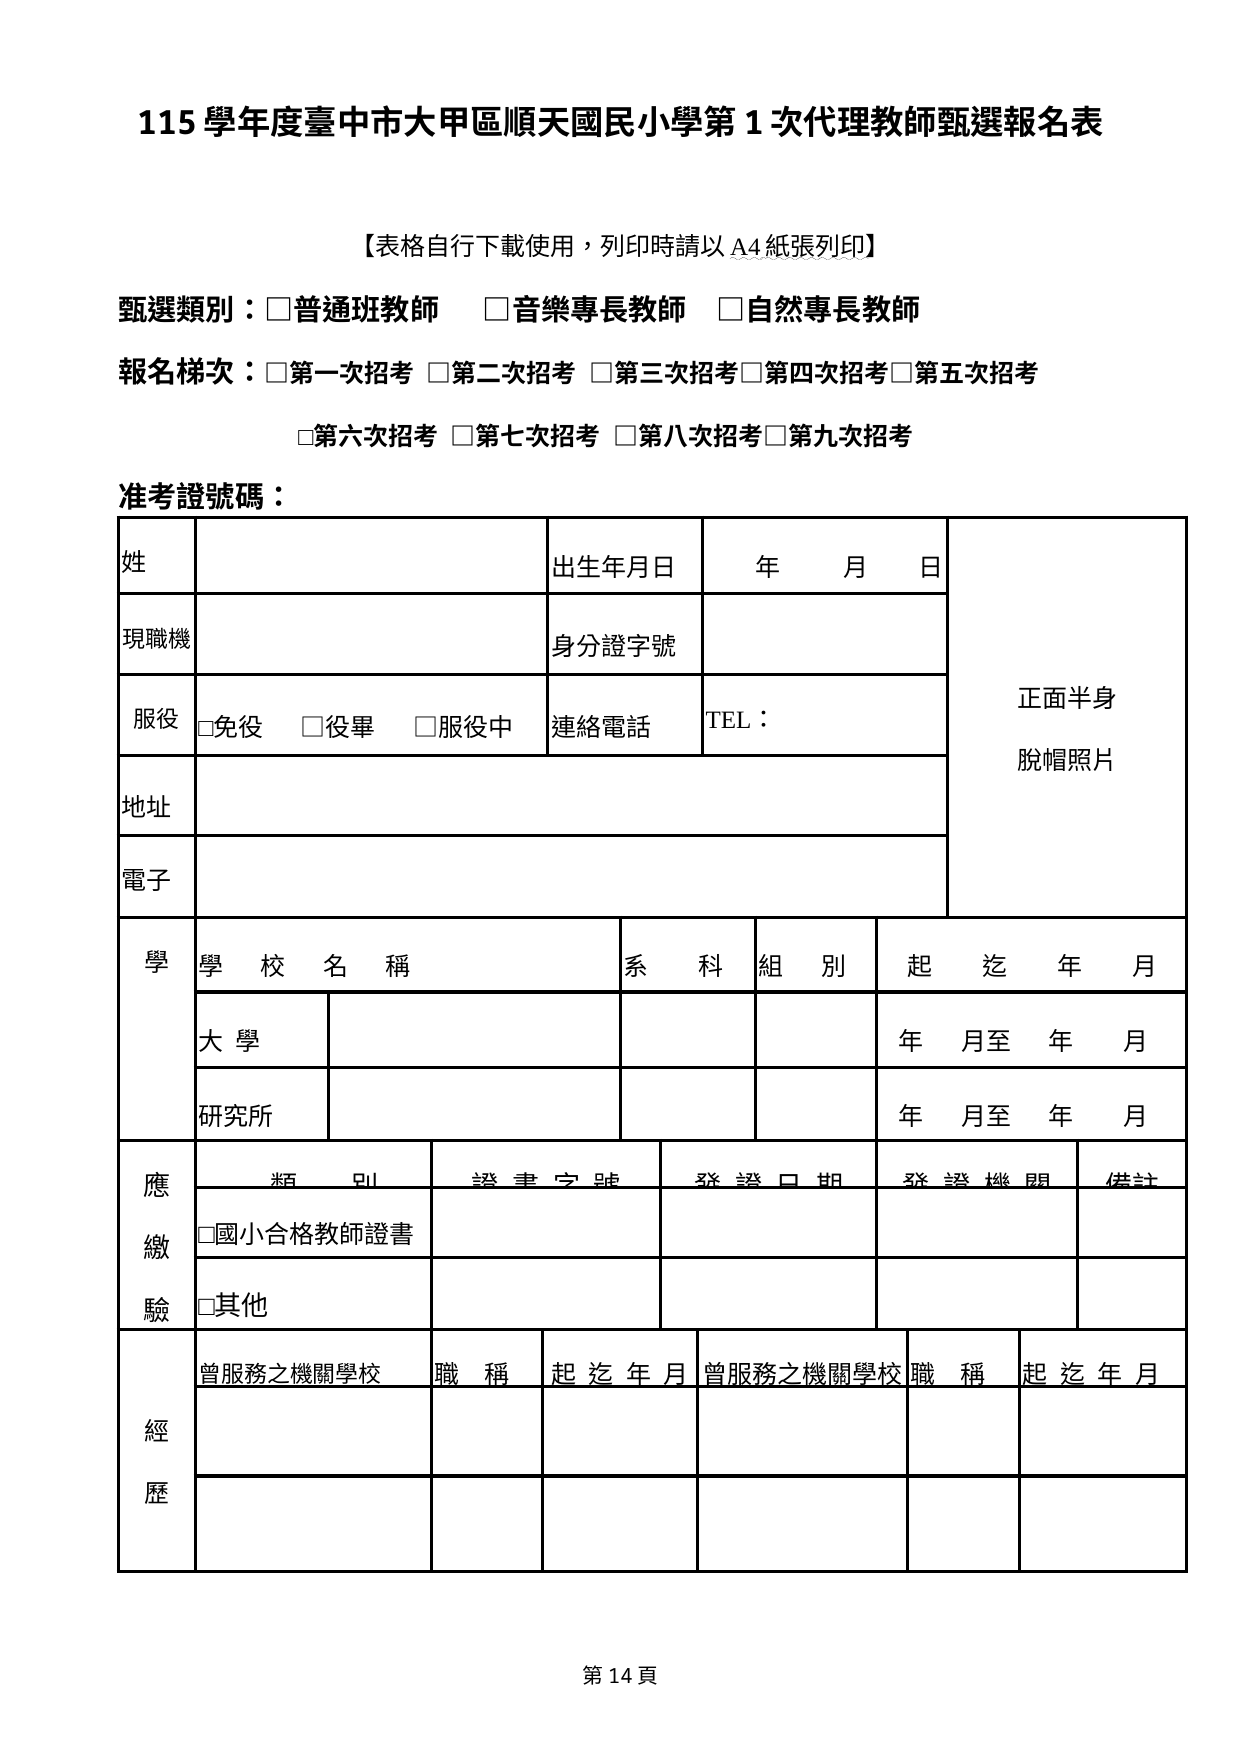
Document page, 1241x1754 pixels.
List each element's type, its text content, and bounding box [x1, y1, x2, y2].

text □第六次招考 □第七次招考 □第八次招考□第九次招考 [118, 391, 1122, 453]
table_cell 應 繳 驗 證 件 [120, 1142, 194, 1328]
table_cell 經 歷 [120, 1331, 194, 1570]
table_cell 職 稱 [433, 1331, 541, 1385]
table_cell □國小合格教師證書 [197, 1189, 430, 1256]
table_cell 學 歷 [120, 919, 194, 1139]
table_cell 地址 [120, 757, 194, 833]
text 115學年度臺中市大甲區順天國民小學第1次代理教師甄選報名表 [118, 78, 1122, 141]
table_cell [757, 1069, 875, 1139]
table_cell □免役 □役畢 □服役中 [197, 676, 546, 754]
table_cell 發 證 機 關 [878, 1142, 1076, 1186]
table_cell 職 稱 [909, 1331, 1018, 1385]
table_cell 大 學 [197, 994, 327, 1066]
table_cell 連絡電話 [549, 676, 701, 754]
table_cell [330, 1069, 619, 1139]
table_cell 證 書 字 號 [433, 1142, 659, 1186]
table_cell 類 別 [197, 1142, 430, 1186]
table_cell [197, 1478, 430, 1570]
table_cell 身分證字號 [549, 595, 701, 673]
table_cell 年 月至 年 月 [878, 994, 1185, 1066]
table_cell [1021, 1388, 1185, 1474]
table_cell 系 科 [622, 919, 754, 990]
table_cell 曾服務之機關學校 [197, 1331, 430, 1385]
table_cell [197, 595, 546, 673]
table_cell 曾服務之機關學校 [699, 1331, 906, 1385]
table_cell 學 校 名 稱 [197, 919, 619, 990]
table_cell [1079, 1259, 1185, 1328]
table_cell [699, 1478, 906, 1570]
table_cell [699, 1388, 906, 1474]
table_cell [909, 1478, 1018, 1570]
table_cell [197, 837, 946, 916]
table_cell [878, 1259, 1076, 1328]
table_cell 起 迄 年 月 [1021, 1331, 1185, 1385]
table_cell [433, 1259, 659, 1328]
table_cell [433, 1478, 541, 1570]
text 報名梯次：□第一次招考 □第二次招考 □第三次招考□第四次招考□第五次招考 [118, 328, 1122, 391]
text 【表格自行下載使用，列印時請以A4紙張列印】 [118, 203, 1122, 266]
table_cell [909, 1388, 1018, 1474]
table_cell [544, 1478, 696, 1570]
table_cell 研究所 [197, 1069, 327, 1139]
table_cell 起 迄 年 月 [878, 919, 1185, 990]
table_cell 備註 [1079, 1142, 1185, 1186]
table_cell [433, 1189, 659, 1256]
text 准考證號碼： [118, 453, 1122, 516]
table_cell 起 迄 年 月 [544, 1331, 696, 1385]
table_cell [662, 1259, 875, 1328]
text 甄選類別：□普通班教師 □音樂專長教師 □自然專長教師 [118, 266, 1122, 328]
table_cell 電子郵件 [120, 837, 194, 916]
table_header 出生年月日 [549, 519, 701, 592]
table_cell 發 證 日 期 [662, 1142, 875, 1186]
table_cell □其他 [197, 1259, 430, 1328]
table_cell [622, 1069, 754, 1139]
table_cell [1021, 1478, 1185, 1570]
table_cell [704, 595, 946, 673]
table_header [197, 519, 546, 592]
table_cell 年 月至 年 月 [878, 1069, 1185, 1139]
table_cell [1079, 1189, 1185, 1256]
table_cell [433, 1388, 541, 1474]
table_cell [662, 1189, 875, 1256]
table_cell [757, 994, 875, 1066]
table_header 年 月 日 [704, 519, 946, 592]
table_cell TEL： 手機： [704, 676, 946, 754]
table_cell 現職機關學校 [120, 595, 194, 673]
table_cell 組 別 [757, 919, 875, 990]
table_cell [878, 1189, 1076, 1256]
table_header 正面半身 脫帽照片 [949, 519, 1185, 916]
table_cell [197, 1388, 430, 1474]
table_cell [330, 994, 619, 1066]
table_header 姓 名 [120, 519, 194, 592]
table_cell [197, 757, 946, 833]
table_cell [544, 1388, 696, 1474]
table_cell 服役 情形 [120, 676, 194, 754]
table_cell [622, 994, 754, 1066]
